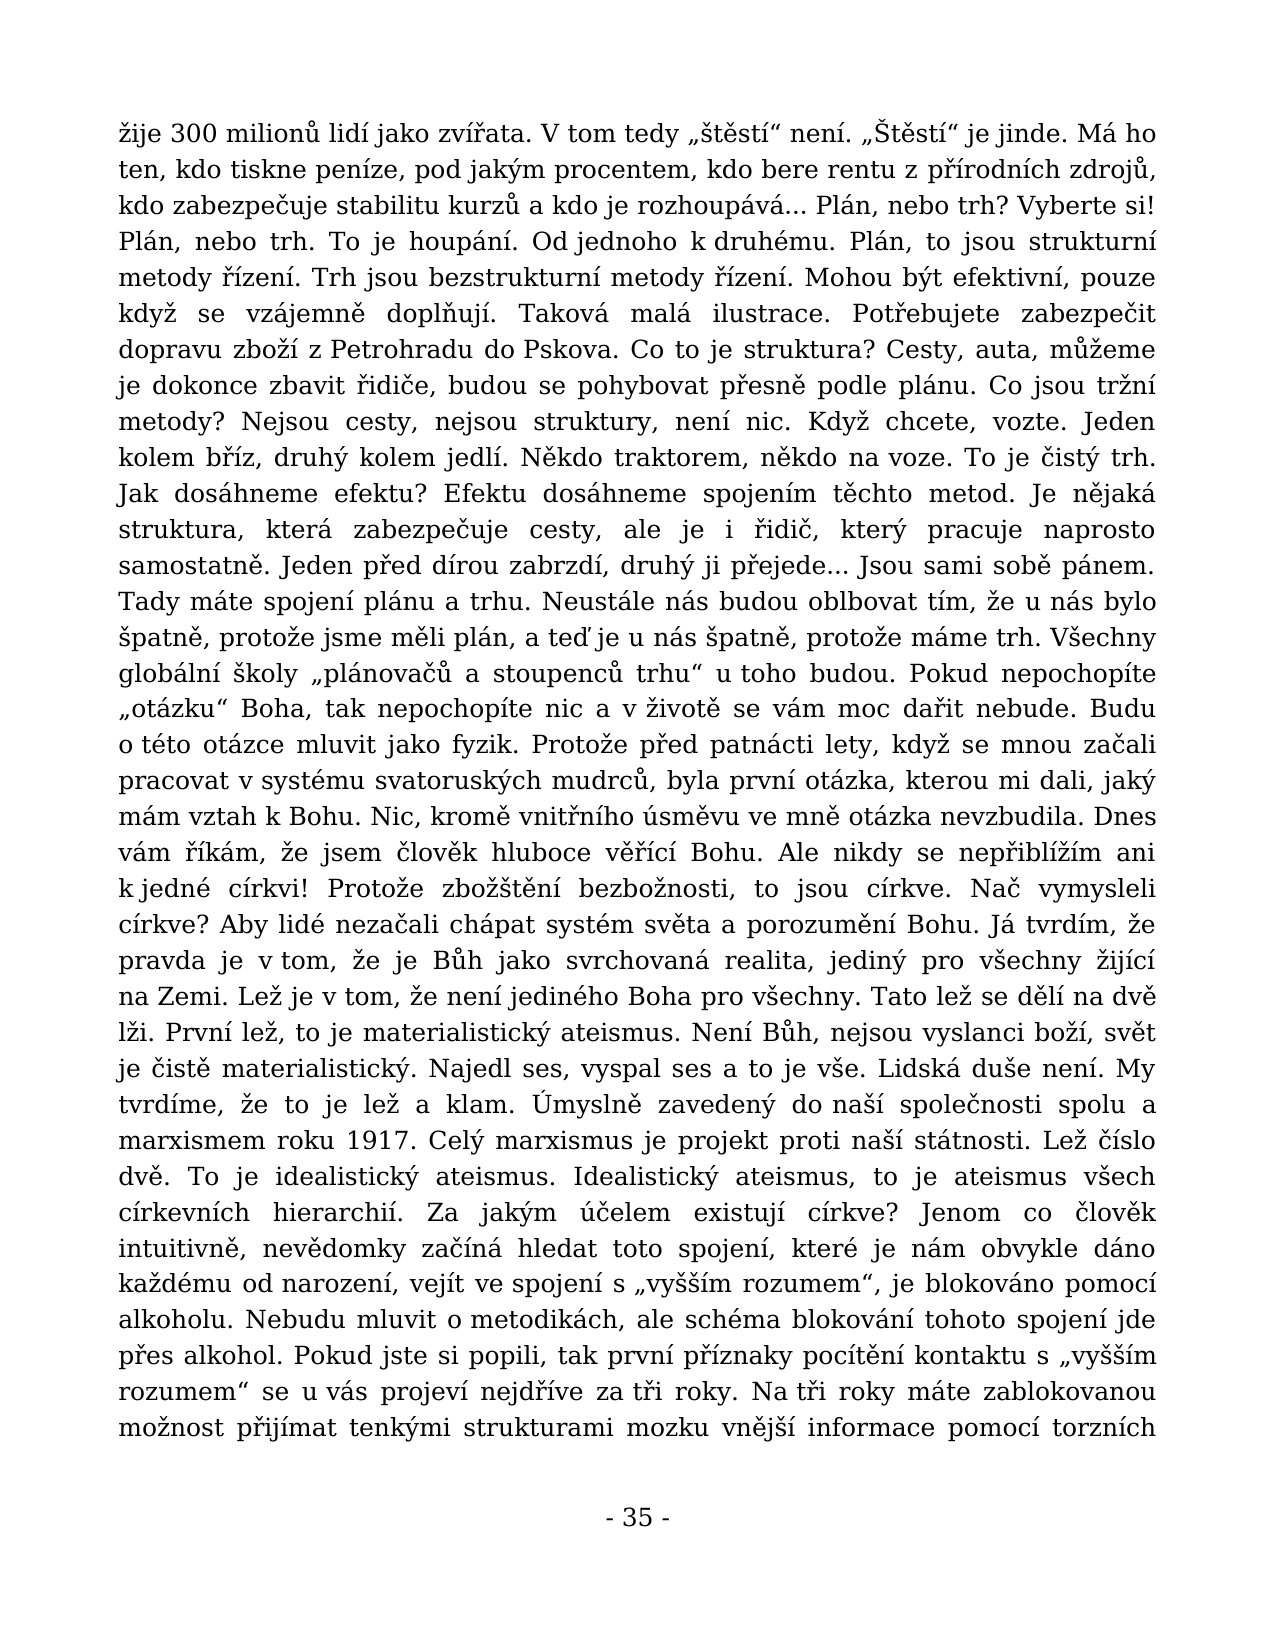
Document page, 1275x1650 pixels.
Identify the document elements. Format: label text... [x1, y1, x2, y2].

text žije 300 milionů lidí jako zvířata. V tom tedy „štěstí“ není. „Štěstí“ je jinde. Má ho ten, kdo tiskne peníze, pod jakým procentem, kdo bere rentu z přírodních zdrojů, kdo zabezpečuje stabilitu kurzů a kdo je rozhoupává… Plán, nebo trh? Vyberte si! Plán, nebo trh. To je houpání. Od jednoho k druhému. Plán, to jsou strukturní metody řízení. Trh jsou bezstrukturní metody řízení. Mohou být efektivní, pouze když se vzájemně doplňují. Taková malá ilustrace. Potřebujete zabezpečit dopravu zboží z Petrohradu do Pskova. Co to je struktura? Cesty, auta, můžeme je dokonce zbavit řidiče, budou se pohybovat přesně podle plánu. Co jsou tržní metody? Nejsou cesty, nejsou struktury, není nic. Když chcete, vozte. Jeden kolem bříz, druhý kolem jedlí. Někdo traktorem, někdo na voze. To je čistý trh. Jak dosáhneme efektu? Efektu dosáhneme spojením těchto metod. Je nějaká struktura, která zabezpečuje cesty, ale je i řidič, který pracuje naprosto samostatně. Jeden před dírou zabrzdí, druhý ji přejede… Jsou sami sobě pánem. Tady máte spojení plánu a trhu. Neustále nás budou oblbovat tím, že u nás bylo špatně, protože jsme měli plán, a teď je u nás špatně, protože máme trh. Všechny globální školy „plánovačů a stoupenců trhu“ u toho budou. Pokud nepochopíte „otázku“ Boha, tak nepochopíte nic a v životě se vám moc dařit nebude. Budu o této otázce mluvit jako fyzik. Protože před patnácti lety, když se mnou začali pracovat v systému svatoruských mudrců, byla první otázka, kterou mi dali, jaký mám vztah k Bohu. Nic, kromě vnitřního úsměvu ve mně otázka nevzbudila. Dnes vám říkám, že jsem člověk hluboce věřící Bohu. Ale nikdy se nepřiblížím ani k jedné církvi! Protože zbožštění bezbožnosti, to jsou církve. Nač vymysleli církve? Aby lidé nezačali chápat systém světa a porozumění Bohu. Já tvrdím, že pravda je v tom, že je Bůh jako svrchovaná realita, jediný pro všechny žijící na Zemi. Lež je v tom, že není jediného Boha pro všechny. Tato lež se dělí na dvě lži. První lež, to je materialistický ateismus. Není Bůh, nejsou vyslanci boží, svět je čistě materialistický. Najedl ses, vyspal ses a to je vše. Lidská duše není. My tvrdíme, že to je lež a klam. Úmyslně zavedený do naší společnosti spolu a marxismem roku 1917. Celý marxismus je projekt proti naší státnosti. Lež číslo dvě. To je idealistický ateismus. Idealistický ateismus, to je ateismus všech církevních hierarchií. Za jakým účelem existují církve? Jenom co člověk intuitivně, nevědomky začíná hledat toto spojení, které je nám obvykle dáno každému od narození, vejít ve spojení s „vyšším rozumem“, je blokováno pomocí alkoholu. Nebudu mluvit o metodikách, ale schéma blokování tohoto spojení jde přes alkohol. Pokud jste si popili, tak první příznaky pocítění kontaktu s „vyšším rozumem“ se u vás projeví nejdříve za tři roky. Na tři roky máte zablokovanou možnost přijímat tenkými strukturami mozku vnější informace pomocí torzních [118, 118, 1157, 1442]
